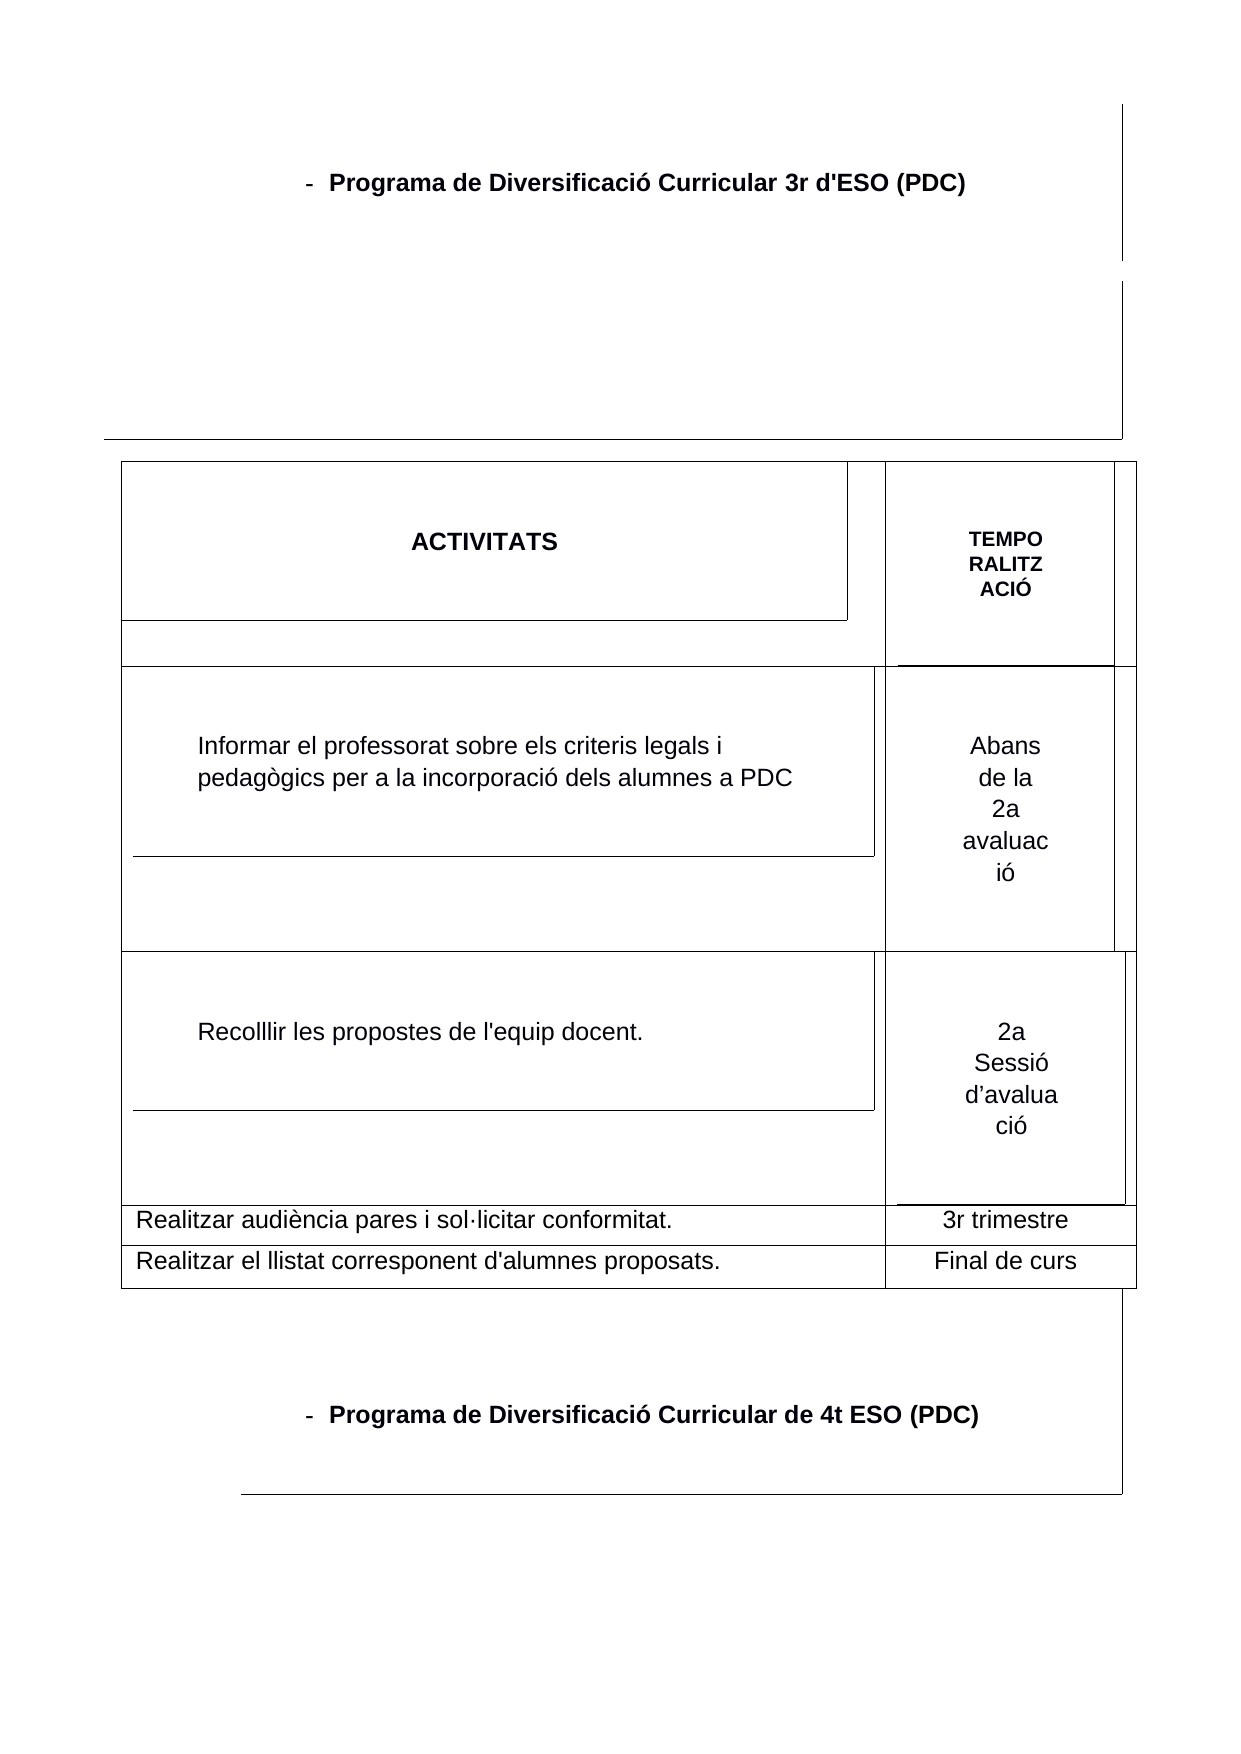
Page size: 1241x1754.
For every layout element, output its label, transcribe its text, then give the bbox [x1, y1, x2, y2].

table_cell Final de curs [886, 1246, 1136, 1288]
list Programa de Diversificació Curricular 3r d'ESO (PDC) [241, 103, 1122, 261]
table_cell 2a Sessió d’avaluació [886, 952, 897, 1204]
table_cell Informar el professorat sobre els criteris legals i pedagògics per a la incorporació dels alumnes a PDC [122, 667, 885, 951]
table_cell Recolllir les propostes de l'equip docent. [122, 952, 885, 1204]
table_cell 3r trimestre [886, 1206, 1136, 1245]
table_cell Abans de la 2a avaluació [1115, 667, 1136, 951]
table_cell Abans de la 2a avaluació [886, 667, 897, 951]
table_cell Realitzar el llistat corresponent d'alumnes proposats. [122, 1246, 885, 1288]
table_header ACTIVITATS [122, 462, 885, 666]
table_cell 2a Sessió d’avaluació [1126, 952, 1136, 1204]
table_cell Realitzar audiència pares i sol·licitar conformitat. [122, 1206, 885, 1245]
list Programa de Diversificació Curricular de 4t ESO (PDC) [241, 1336, 1122, 1494]
table_header TEMPORALITZACIÓ [1115, 462, 1136, 666]
table_header TEMPORALITZACIÓ [886, 462, 897, 666]
